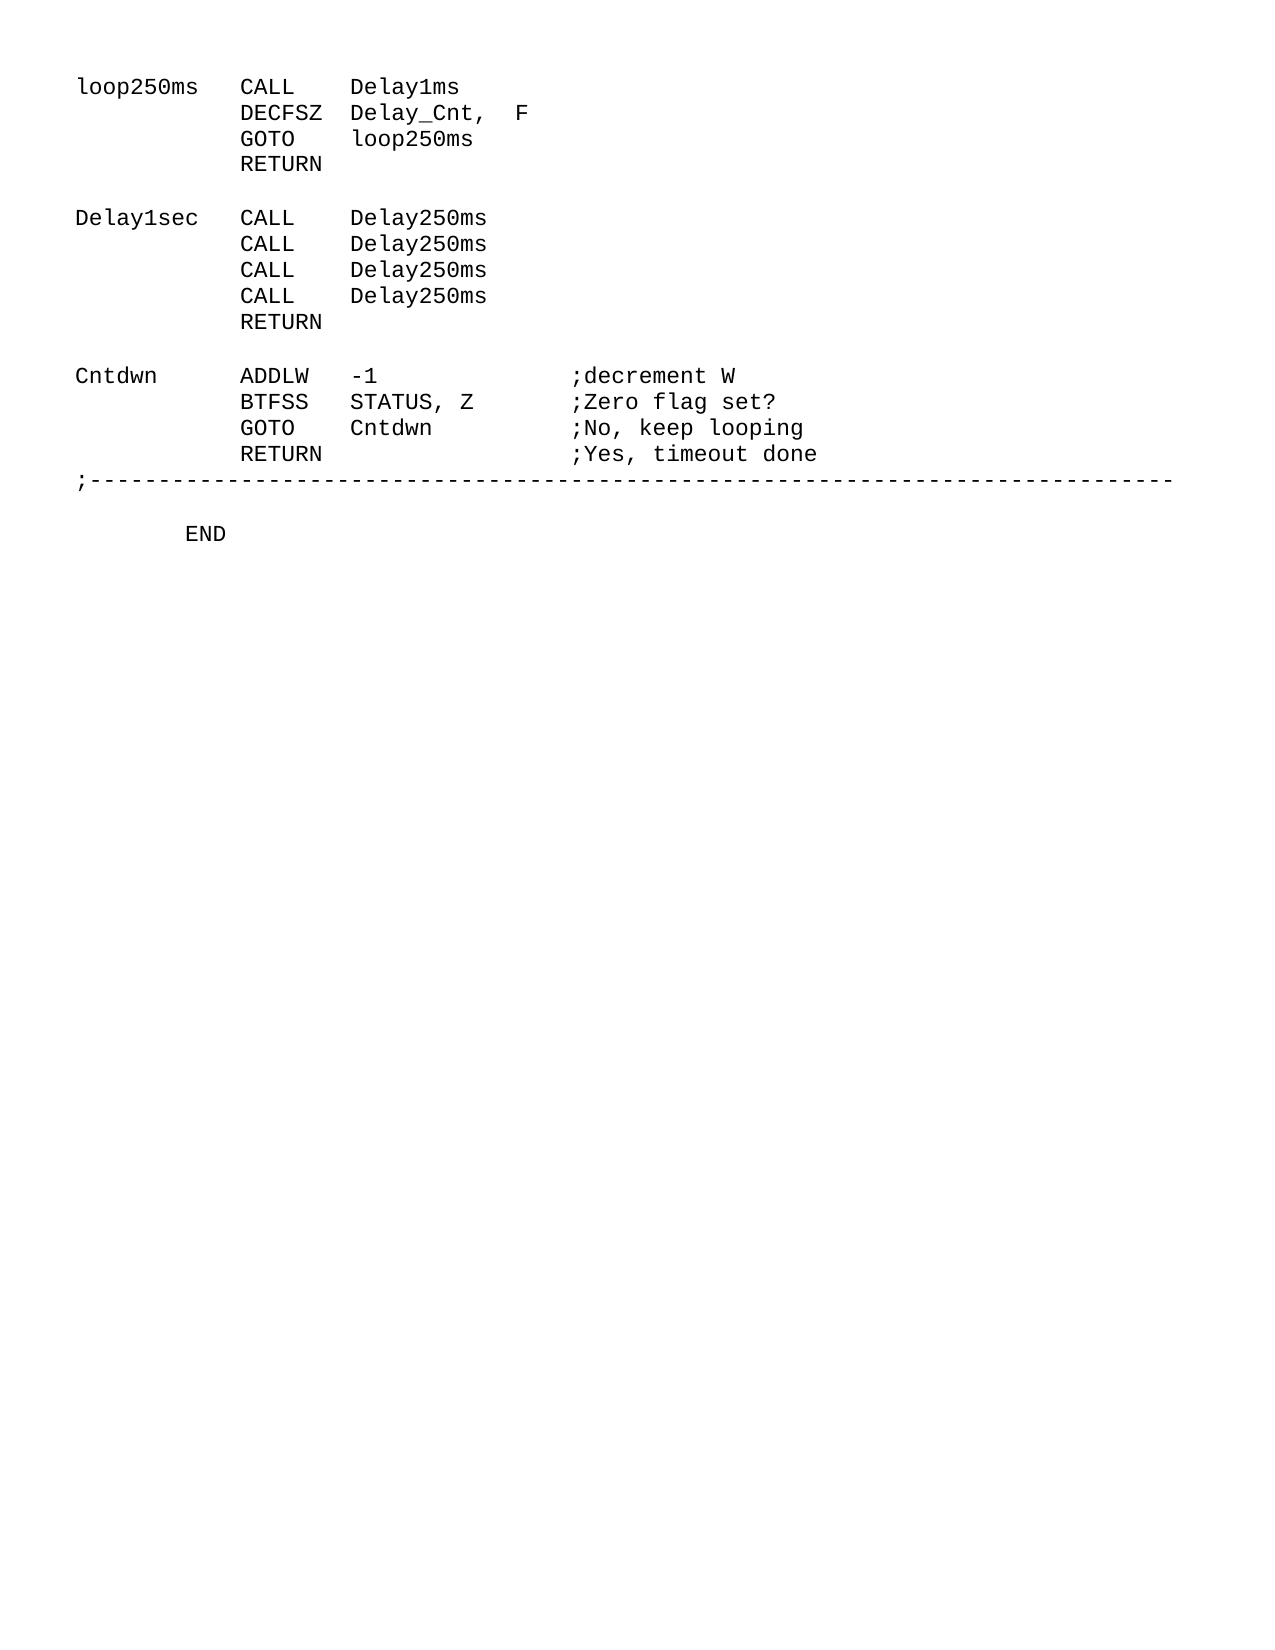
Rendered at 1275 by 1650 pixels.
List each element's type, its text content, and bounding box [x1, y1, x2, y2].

text loop250ms CALL Delay1ms [75, 75, 1200, 101]
text Cntdwn ADDLW -1 ;decrement W [75, 364, 1200, 390]
text RETURN ;Yes, timeout done [75, 442, 1200, 468]
text RETURN [75, 153, 1200, 179]
text RETURN [75, 311, 1200, 336]
text GOTO Cntdwn ;No, keep looping [75, 416, 1200, 442]
text Delay1sec CALL Delay250ms [75, 207, 1200, 233]
text BTFSS STATUS, Z ;Zero flag set? [75, 390, 1200, 416]
text CALL Delay250ms [75, 259, 1200, 284]
text GOTO loop250ms [75, 127, 1200, 153]
text CALL Delay250ms [75, 284, 1200, 311]
text CALL Delay250ms [75, 233, 1200, 259]
text ;------------------------------------------------------------------------------- [75, 468, 1200, 494]
text DECFSZ Delay_Cnt, F [75, 101, 1200, 127]
text END [75, 522, 1200, 548]
